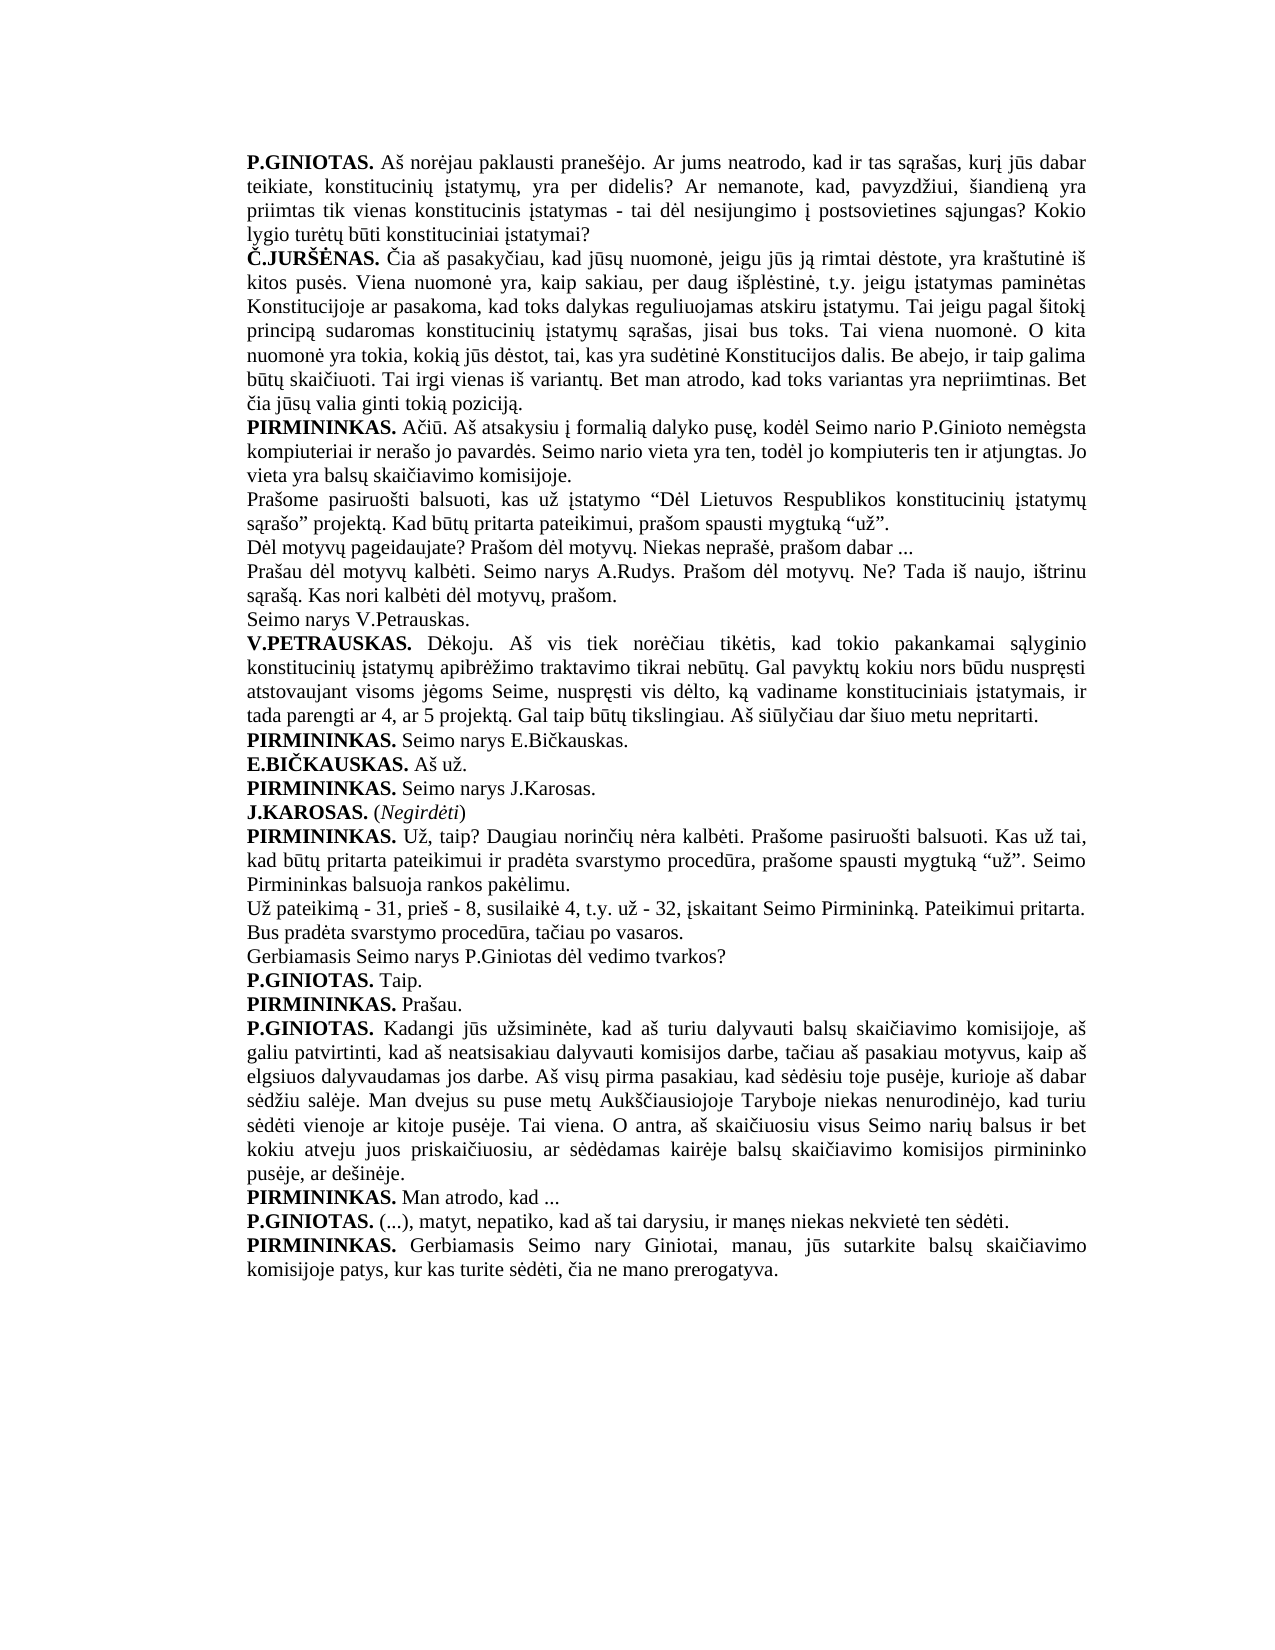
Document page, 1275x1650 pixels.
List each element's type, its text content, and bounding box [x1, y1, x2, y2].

text PIRMININKAS. Prašau. [247, 992, 1087, 1016]
text PIRMININKAS. Gerbiamasis Seimo nary Giniotai, manau, jūs sutarkite balsų skaičiavimo komisijoje patys, kur kas turite sėdėti, čia ne mano prerogatyva. [247, 1233, 1087, 1281]
text Dėl motyvų pageidaujate? Prašom dėl motyvų. Niekas neprašė, prašom dabar ... [247, 535, 1087, 559]
text PIRMININKAS. Seimo narys J.Karosas. [247, 776, 1087, 800]
text PIRMININKAS. Už, taip? Daugiau norinčių nėra kalbėti. Prašome pasiruošti balsuoti. Kas už tai, kad būtų pritarta pateikimui ir pradėta svarstymo procedūra, prašome spausti mygtuką “už”. Seimo Pirmininkas balsuoja rankos pakėlimu. [247, 824, 1087, 896]
text V.PETRAUSKAS. Dėkoju. Aš vis tiek norėčiau tikėtis, kad tokio pakankamai sąlyginio konstitucinių įstatymų apibrėžimo traktavimo tikrai nebūtų. Gal pavyktų kokiu nors būdu nuspręsti atstovaujant visoms jėgoms Seime, nuspręsti vis dėlto, ką vadiname konstituciniais įstatymais, ir tada parengti ar 4, ar 5 projektą. Gal taip būtų tikslingiau. Aš siūlyčiau dar šiuo metu nepritarti. [247, 631, 1087, 727]
text PIRMININKAS. Seimo narys E.Bičkauskas. [247, 727, 1087, 752]
text P.GINIOTAS. Aš norėjau paklausti pranešėjo. Ar jums neatrodo, kad ir tas sąrašas, kurį jūs dabar teikiate, konstitucinių įstatymų, yra per didelis? Ar nemanote, kad, pavyzdžiui, šiandieną yra priimtas tik vienas konstitucinis įstatymas - tai dėl nesijungimo į postsovietines sąjungas? Kokio lygio turėtų būti konstituciniai įstatymai? [247, 150, 1087, 246]
text Už pateikimą - 31, prieš - 8, susilaikė 4, t.y. už - 32, įskaitant Seimo Pirmininką. Pateikimui pritarta. Bus pradėta svarstymo procedūra, tačiau po vasaros. [247, 896, 1087, 944]
text Prašome pasiruošti balsuoti, kas už įstatymo “Dėl Lietuvos Respublikos konstitucinių įstatymų sąrašo” projektą. Kad būtų pritarta pateikimui, prašom spausti mygtuką “už”. [247, 487, 1087, 535]
text E.BIČKAUSKAS. Aš už. [247, 752, 1087, 776]
text Seimo narys V.Petrauskas. [247, 607, 1087, 631]
text PIRMININKAS. Ačiū. Aš atsakysiu į formalią dalyko pusę, kodėl Seimo nario P.Ginioto nemėgsta kompiuteriai ir nerašo jo pavardės. Seimo nario vieta yra ten, todėl jo kompiuteris ten ir atjungtas. Jo vieta yra balsų skaičiavimo komisijoje. [247, 415, 1087, 487]
text Gerbiamasis Seimo narys P.Giniotas dėl vedimo tvarkos? [247, 944, 1087, 968]
text J.KAROSAS. (Negirdėti) [247, 800, 1087, 824]
text PIRMININKAS. Man atrodo, kad ... [247, 1185, 1087, 1209]
text Č.JURŠĖNAS. Čia aš pasakyčiau, kad jūsų nuomonė, jeigu jūs ją rimtai dėstote, yra kraštutinė iš kitos pusės. Viena nuomonė yra, kaip sakiau, per daug išplėstinė, t.y. jeigu įstatymas paminėtas Konstitucijoje ar pasakoma, kad toks dalykas reguliuojamas atskiru įstatymu. Tai jeigu pagal šitokį principą sudaromas konstitucinių įstatymų sąrašas, jisai bus toks. Tai viena nuomonė. O kita nuomonė yra tokia, kokią jūs dėstot, tai, kas yra sudėtinė Konstitucijos dalis. Be abejo, ir taip galima būtų skaičiuoti. Tai irgi vienas iš variantų. Bet man atrodo, kad toks variantas yra nepriimtinas. Bet čia jūsų valia ginti tokią poziciją. [247, 246, 1087, 415]
text P.GINIOTAS. (...), matyt, nepatiko, kad aš tai darysiu, ir manęs niekas nekvietė ten sėdėti. [247, 1209, 1087, 1233]
text P.GINIOTAS. Taip. [247, 968, 1087, 992]
text P.GINIOTAS. Kadangi jūs užsiminėte, kad aš turiu dalyvauti balsų skaičiavimo komisijoje, aš galiu patvirtinti, kad aš neatsisakiau dalyvauti komisijos darbe, tačiau aš pasakiau motyvus, kaip aš elgsiuos dalyvaudamas jos darbe. Aš visų pirma pasakiau, kad sėdėsiu toje pusėje, kurioje aš dabar sėdžiu salėje. Man dvejus su puse metų Aukščiausiojoje Taryboje niekas nenurodinėjo, kad turiu sėdėti vienoje ar kitoje pusėje. Tai viena. O antra, aš skaičiuosiu visus Seimo narių balsus ir bet kokiu atveju juos priskaičiuosiu, ar sėdėdamas kairėje balsų skaičiavimo komisijos pirmininko pusėje, ar dešinėje. [247, 1016, 1087, 1185]
text Prašau dėl motyvų kalbėti. Seimo narys A.Rudys. Prašom dėl motyvų. Ne? Tada iš naujo, ištrinu sąrašą. Kas nori kalbėti dėl motyvų, prašom. [247, 559, 1087, 607]
